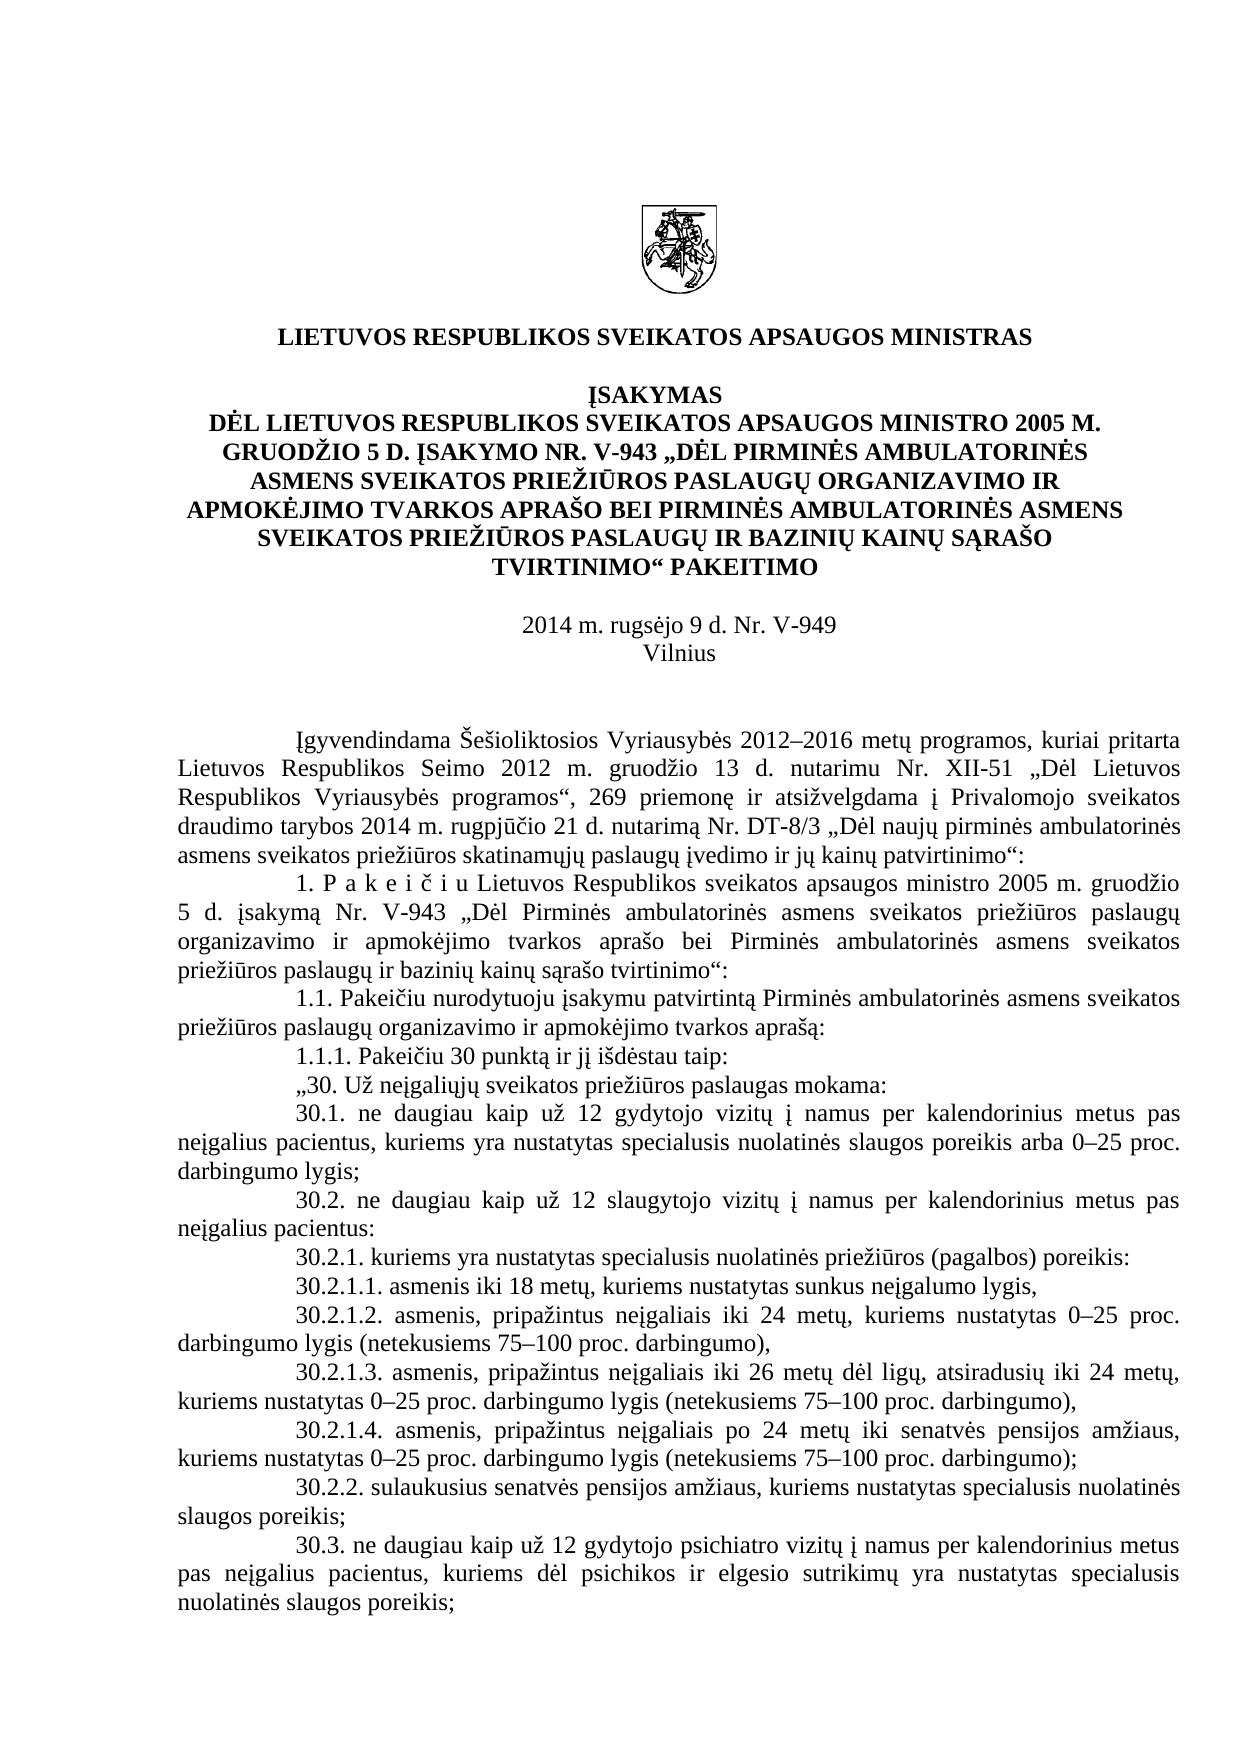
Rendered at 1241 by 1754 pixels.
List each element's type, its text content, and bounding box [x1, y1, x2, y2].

text 30.2.1. kuriems yra nustatytas specialusis nuolatinės priežiūros (pagalbos) poreikis: [177, 1242, 1181, 1271]
text 30.2. ne daugiau kaip už 12 slaugytojo vizitų į namus per kalendorinius metus pas neįgalius pacientus: [177, 1185, 1181, 1242]
text ĮSAKYMAS [177, 380, 1133, 408]
text LIETUVOS RESPUBLIKOS SVEIKATOS APSAUGOS MINISTRAS [177, 322, 1133, 351]
text 1.1.1. Pakeičiu 30 punktą ir jį išdėstau taip: [177, 1041, 1181, 1070]
text „30. Už neįgaliųjų sveikatos priežiūros paslaugas mokama: [177, 1070, 1181, 1098]
text 30.2.1.4. asmenis, pripažintus neįgaliais po 24 metų iki senatvės pensijos amžiaus, kuriems nustatytas 0–25 proc. darbingumo lygis (netekusiems 75–100 proc. darbingumo); [177, 1415, 1181, 1472]
text 2014 m. rugsėjo 9 d. Nr. V-949 [177, 610, 1181, 638]
text DĖL LIETUVOS RESPUBLIKOS SVEIKATOS APSAUGOS MINISTRO 2005 M. GRUODŽIO 5 D. ĮSAKYMO NR. V-943 „DĖL PIRMINĖS AMBULATORINĖS ASMENS SVEIKATOS PRIEŽIŪROS PASLAUGŲ ORGANIZAVIMO IR APMOKĖJIMO TVARKOS APRAŠO BEI PIRMINĖS AMBULATORINĖS ASMENS SVEIKATOS PRIEŽIŪROS PASLAUGŲ IR BAZINIŲ KAINŲ SĄRAŠO TVIRTINIMO“ PAKEITIMO [177, 408, 1133, 581]
text 30.1. ne daugiau kaip už 12 gydytojo vizitų į namus per kalendorinius metus pas neįgalius pacientus, kuriems yra nustatytas specialusis nuolatinės slaugos poreikis arba 0–25 proc. darbingumo lygis; [177, 1098, 1181, 1185]
text Įgyvendindama Šešioliktosios Vyriausybės 2012–2016 metų programos, kuriai pritarta Lietuvos Respublikos Seimo 2012 m. gruodžio 13 d. nutarimu Nr. XII-51 „Dėl Lietuvos Respublikos Vyriausybės programos“, 269 priemonę ir atsižvelgdama į Privalomojo sveikatos draudimo tarybos 2014 m. rugpjūčio 21 d. nutarimą Nr. DT-8/3 „Dėl naujų pirminės ambulatorinės asmens sveikatos priežiūros skatinamųjų paslaugų įvedimo ir jų kainų patvirtinimo“: [177, 725, 1181, 868]
text 30.2.1.1. asmenis iki 18 metų, kuriems nustatytas sunkus neįgalumo lygis, [177, 1271, 1181, 1300]
text Vilnius [177, 638, 1181, 667]
text 30.2.1.2. asmenis, pripažintus neįgaliais iki 24 metų, kuriems nustatytas 0–25 proc. darbingumo lygis (netekusiems 75–100 proc. darbingumo), [177, 1300, 1181, 1357]
text 30.2.2. sulaukusius senatvės pensijos amžiaus, kuriems nustatytas specialusis nuolatinės slaugos poreikis; [177, 1472, 1181, 1530]
text 30.3. ne daugiau kaip už 12 gydytojo psichiatro vizitų į namus per kalendorinius metus pas neįgalius pacientus, kuriems dėl psichikos ir elgesio sutrikimų yra nustatytas specialusis nuolatinės slaugos poreikis; [177, 1530, 1181, 1616]
text 30.2.1.3. asmenis, pripažintus neįgaliais iki 26 metų dėl ligų, atsiradusių iki 24 metų, kuriems nustatytas 0–25 proc. darbingumo lygis (netekusiems 75–100 proc. darbingumo), [177, 1357, 1181, 1415]
text 1. P a k e i č i u Lietuvos Respublikos sveikatos apsaugos ministro 2005 m. gruodžio 5 d. įsakymą Nr. V-943 „Dėl Pirminės ambulatorinės asmens sveikatos priežiūros paslaugų organizavimo ir apmokėjimo tvarkos aprašo bei Pirminės ambulatorinės asmens sveikatos priežiūros paslaugų ir bazinių kainų sąrašo tvirtinimo“: [177, 868, 1181, 983]
text 1.1. Pakeičiu nurodytuoju įsakymu patvirtintą Pirminės ambulatorinės asmens sveikatos priežiūros paslaugų organizavimo ir apmokėjimo tvarkos aprašą: [177, 983, 1181, 1041]
